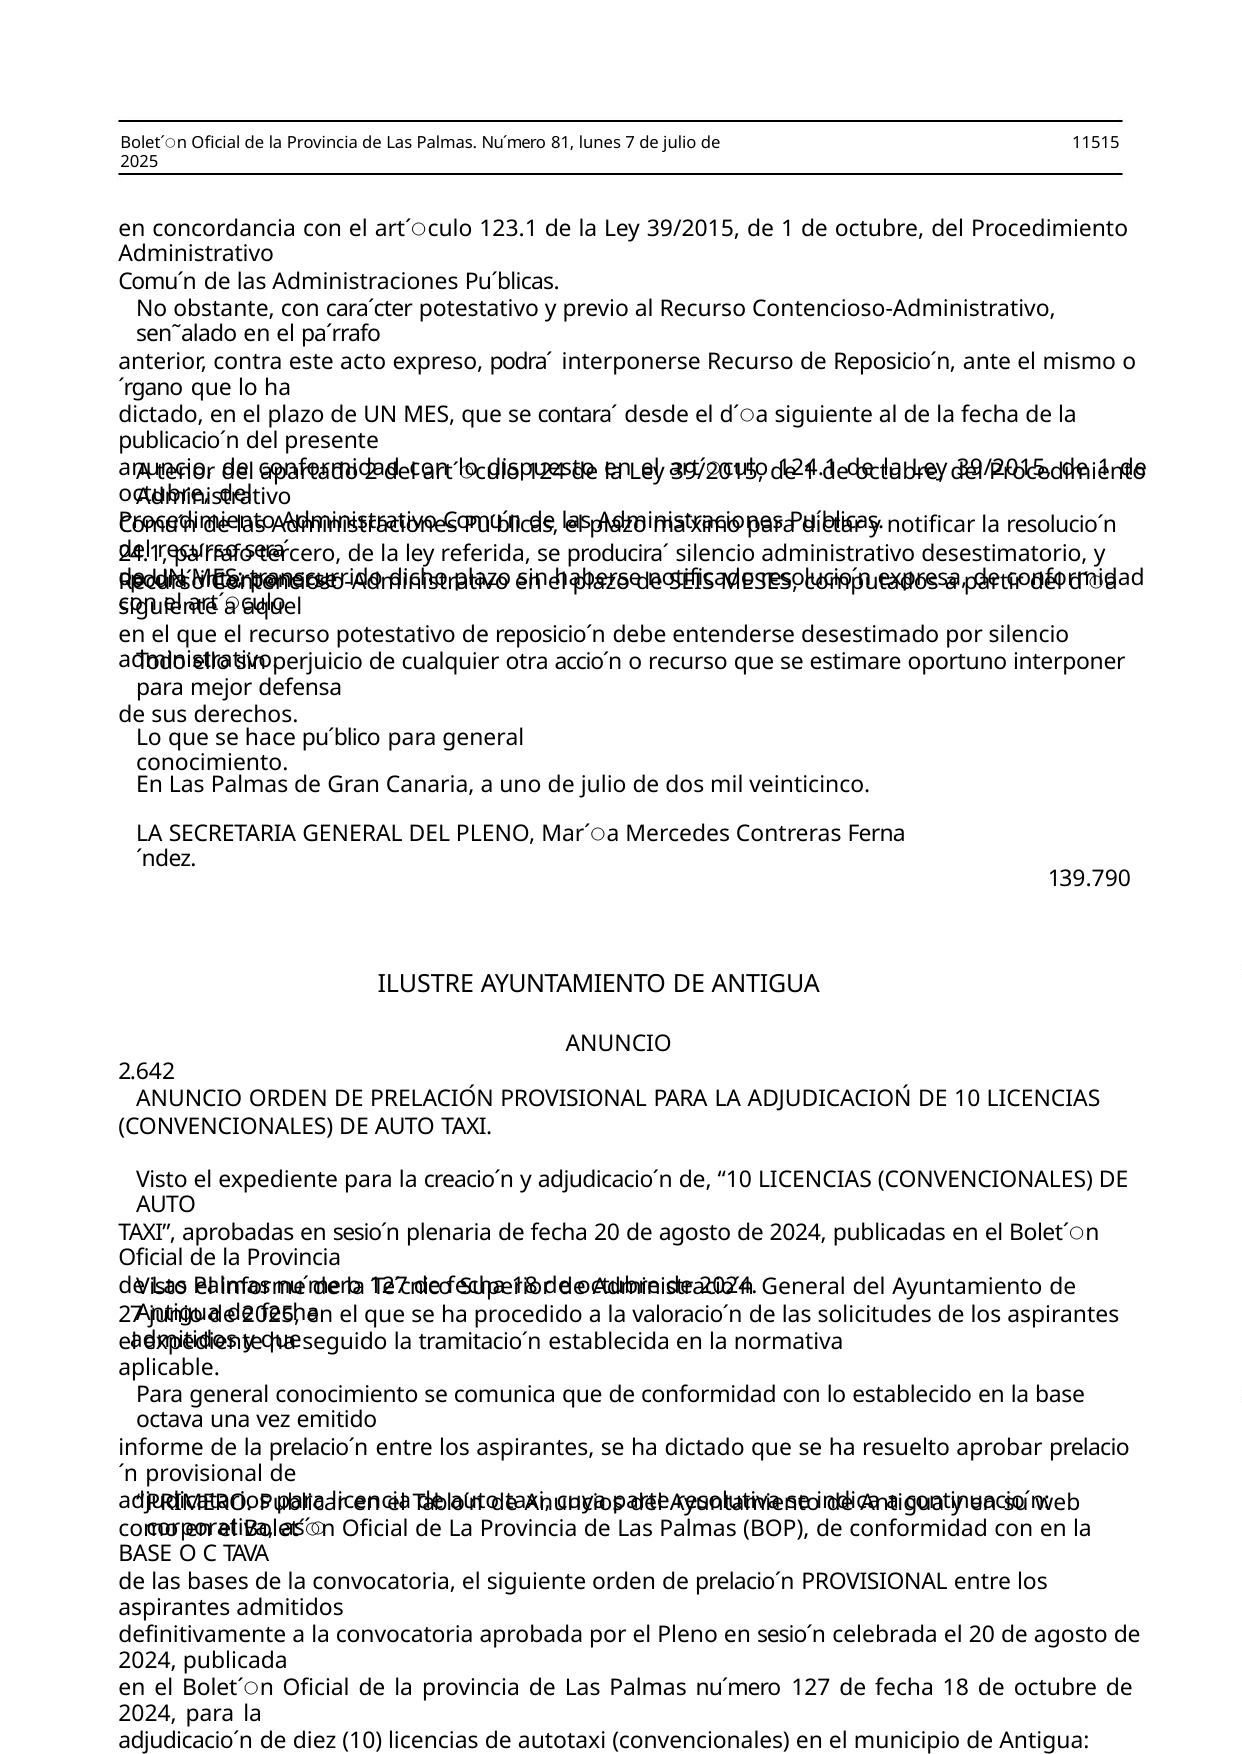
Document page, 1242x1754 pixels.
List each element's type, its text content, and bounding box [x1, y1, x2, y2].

text anterior, contra este acto expreso, podra´ interponerse Recurso de Reposicio´n, ante el mismo o´rgano que lo ha [118, 349, 1147, 400]
text en el que el recurso potestativo de reposicio´n debe entenderse desestimado por silencio administrativo. [118, 622, 1147, 673]
text ´ [468, 1082, 501, 1107]
text Todo ello sin perjuicio de cualquier otra accio´n o recurso que se estimare oportuno interponer para mejor defensa [136, 649, 1147, 700]
text “ [136, 1489, 146, 1515]
text Lo que se hace pu´blico para general conocimiento. [136, 724, 627, 772]
text 2 [122, 552, 129, 559]
text TAXI”, aprobadas en sesio´n plenaria de fecha 20 de agosto de 2024, publicadas en el Bolet´n Oficial de la Provincia [118, 1220, 1147, 1271]
text (CONVENCIONALES) DE AUTO TAXI. [118, 1114, 534, 1139]
text A tenor del apartado 2 del art´culo 124 de la Ley 39/2015, de 1 de octubre, del Procedimiento Administrativo [136, 459, 1147, 510]
text 4.1, pa´rrafo tercero, de la ley referida, se producira´ silencio administrativo desestimatorio, y podra´ interponerse [129, 541, 1147, 569]
text definitivamente a la convocatoria aprobada por el Pleno en sesio´n celebrada el 20 de agosto de 2024, publicada [118, 1622, 1147, 1673]
text ILUSTRE AYUNTAMIENTO DE ANTIGUA [377, 970, 888, 999]
text Bolet´n Oficial de la Provincia de Las Palmas. Nu´mero 81, lunes 7 de julio de 2025 [120, 133, 751, 172]
text ANUNCIO ORDEN DE PRELACION PROVISIONAL PARA LA ADJUDICACION DE 10 LICENCIAS [136, 1086, 1147, 1112]
text Procedimiento Administrativo Comu´n de las Administraciones Pu´blicas. [118, 508, 505, 512]
text Comu´n de las Administraciones Pu´blicas, el plazo ma´ximo para dictar y notificar la resolucio´n del recurso sera´ [118, 512, 1147, 541]
text en el Bolet´n Oficial de la provincia de Las Palmas nu´mero 127 de fecha 18 de octubre de 2024, para la [118, 1675, 1147, 1726]
text dictado, en el plazo de UN MES, que se contara´ desde el d´a siguiente al de la fecha de la publicacio´n del presente [118, 402, 1147, 453]
text Recurso Contencioso-Administrativo en el plazo de SEIS MESES, computados a partir del d´a siguiente a aquel [118, 569, 1147, 620]
text como en el Bolet´n Oficial de La Provincia de Las Palmas (BOP), de conformidad con en la BASE O C TAVA [118, 1516, 1147, 1567]
text Visto el informe de la Te´cnico Superior de Administracio´n General del Ayuntamiento de Antigua de fecha [136, 1274, 1147, 1302]
text informe de la prelacio´n entre los aspirantes, se ha dictado que se ha resuelto aprobar prelacio´n provisional de [118, 1435, 1147, 1486]
text ANUNCIO [565, 1031, 888, 1057]
text Visto el expediente para la creacio´n y adjudicacio´n de, “10 LICENCIAS (CONVENCIONALES) DE AUTO [136, 1167, 1147, 1218]
text 1 [1048, 866, 1059, 892]
text LA SECRETARIA GENERAL DEL PLENO, Mar´a Mercedes Contreras Ferna´ndez. [136, 821, 941, 872]
text 2 [122, 1070, 129, 1077]
text adjudicacio´n de diez (10) licencias de autotaxi (convencionales) en el municipio de Antigua: [118, 1728, 1147, 1754]
text 2 [118, 1302, 129, 1327]
text 2 [118, 1058, 129, 1084]
text anuncio, de conformidad con lo dispuesto en el art´culo 124.1 de la Ley 39/2015, de 1 de octubre, del [118, 455, 1147, 506]
text No obstante, con cara´cter potestativo y previo al Recurso Contencioso-Administrativo, sen˜alado en el pa´rrafo [136, 296, 1147, 347]
text En Las Palmas de Gran Canaria, a uno de julio de dos mil veinticinco. [136, 772, 941, 798]
text .642 [129, 1058, 1147, 1084]
text 39.790 [1059, 866, 1147, 892]
text 2 [122, 1313, 129, 1320]
text adjudicatarios para licencia de auto taxi, cuya parte resolutiva se indica a continuacio´n: [118, 1488, 1147, 1514]
text en concordancia con el art´culo 123.1 de la Ley 39/2015, de 1 de octubre, del Procedimiento Administrativo [118, 216, 1147, 267]
text de Las Palmas nu´mero 127 de fecha 18 de octubre de 2024. [118, 1273, 1147, 1298]
text PRIMERO. Publicar en el Tablo´n de Anuncios del Ayuntamiento de Antigua y en su web corporativa, as´ [146, 1489, 1148, 1541]
text de las bases de la convocatoria, el siguiente orden de prelacio´n PROVISIONAL entre los aspirantes admitidos [118, 1569, 1147, 1620]
text Comu´n de las Administraciones Pu´blicas. [118, 269, 1147, 294]
text 2 [118, 541, 129, 567]
text 11515 [1072, 133, 1143, 153]
text Para general conocimiento se comunica que de conformidad con lo establecido en la base octava una vez emitido [136, 1382, 1147, 1433]
picture [0, 0, 1242, 1754]
text 7 junio de 2025, en el que se ha procedido a la valoracio´n de las solicitudes de los aspirantes admitidos y que [129, 1302, 1147, 1353]
text de sus derechos. [118, 702, 1147, 728]
text ´ [902, 1082, 934, 1107]
text el expediente ha seguido la tramitacio´n establecida en la normativa aplicable. [118, 1329, 849, 1380]
